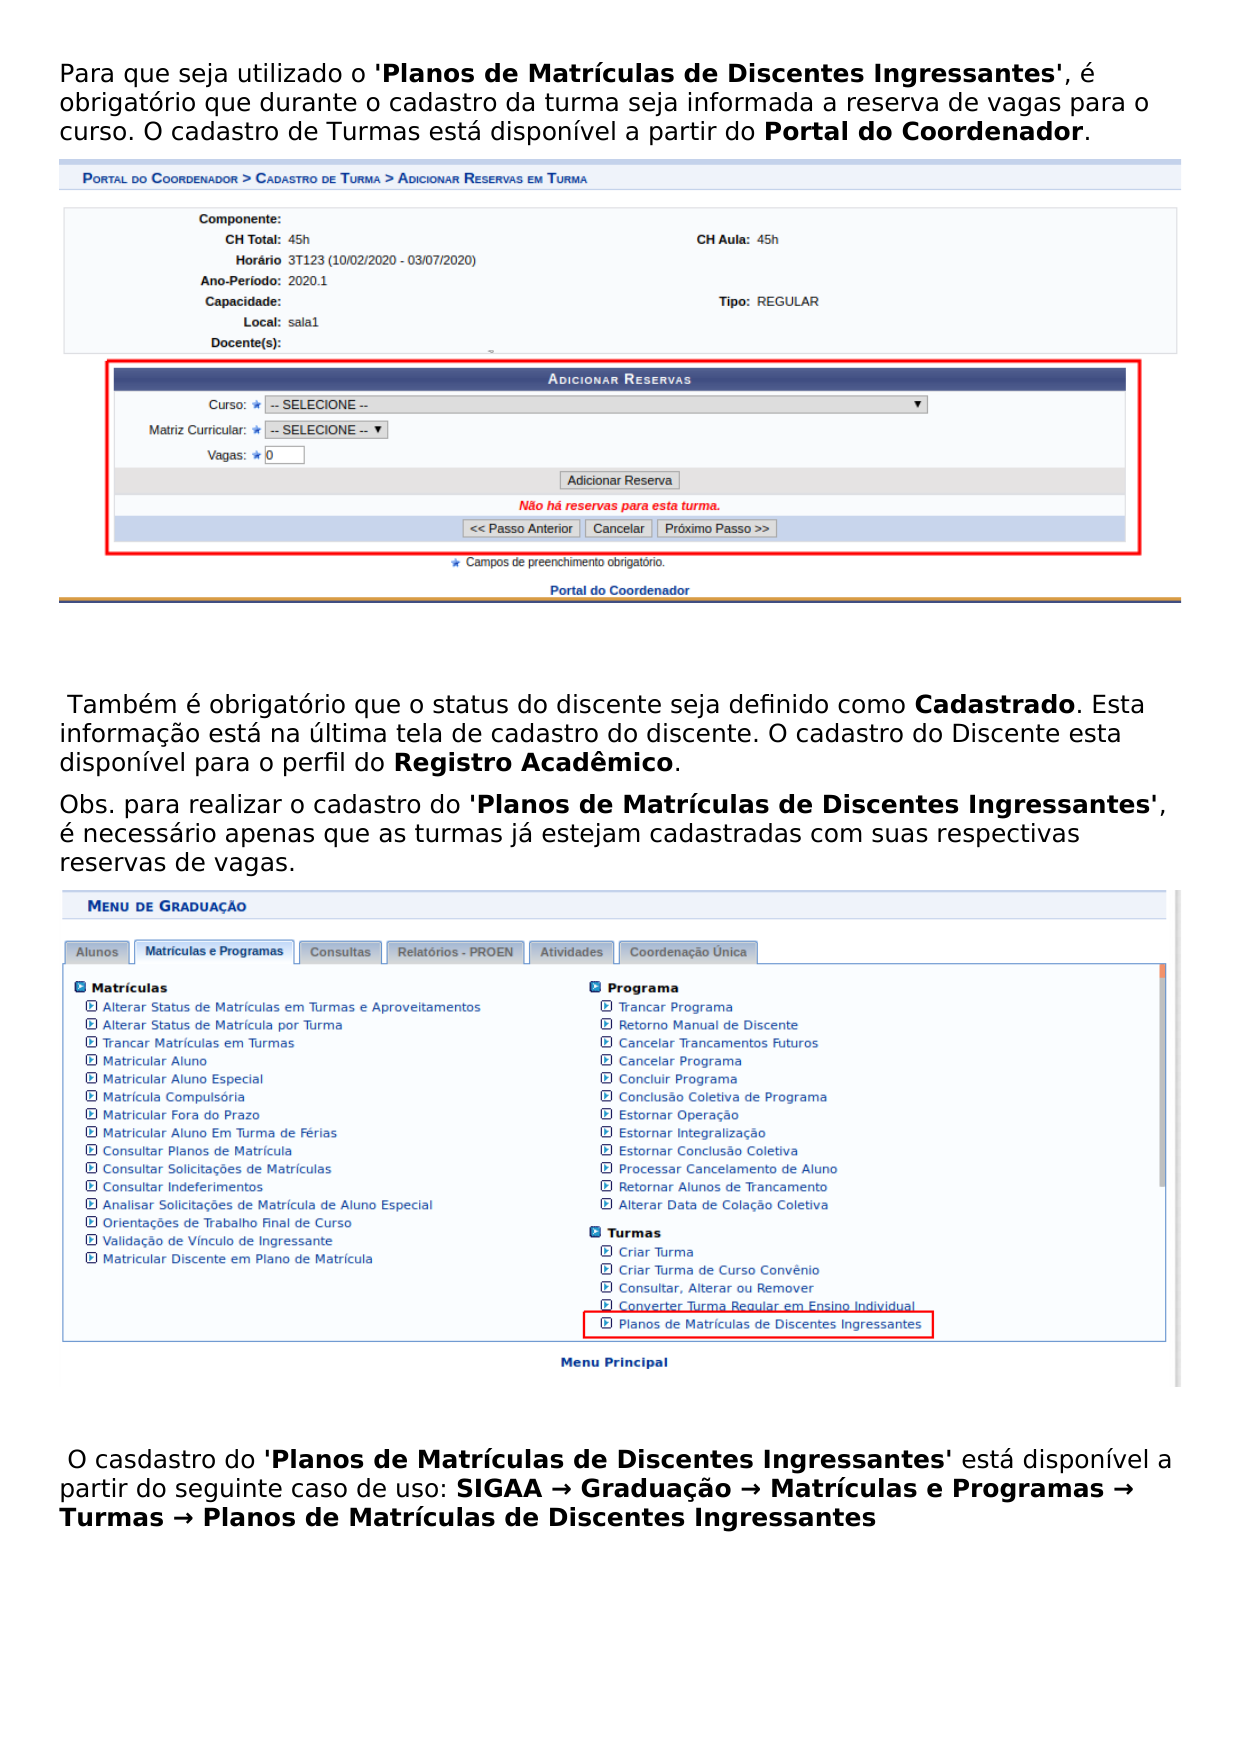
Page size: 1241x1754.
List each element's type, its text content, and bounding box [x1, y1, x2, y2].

text Obs. para realizar o cadastro do 'Planos de Matrículas de Discentes Ingressantes', é necessário apenas que as turmas já estejam cadastradas com suas respectivas reservas de vagas. [59, 790, 1181, 877]
text Também é obrigatório que o status do discente seja definido como Cadastrado. Esta informação está na última tela de cadastro do discente. O cadastro do Discente esta disponível para o perfil do Registro Acadêmico. [59, 603, 1181, 777]
text O casdastro do 'Planos de Matrículas de Discentes Ingressantes' está disponível a partir do seguinte caso de uso: SIGAA → Graduação → Matrículas e Programas → Turmas → Planos de Matrículas de Discentes Ingressantes [59, 1387, 1181, 1532]
picture [59, 890, 1182, 1387]
picture [59, 159, 1182, 603]
text Para que seja utilizado o 'Planos de Matrículas de Discentes Ingressantes', é obrigatório que durante o cadastro da turma seja informada a reserva de vagas para o curso. O cadastro de Turmas está disponível a partir do Portal do Coordenador. [59, 59, 1181, 147]
